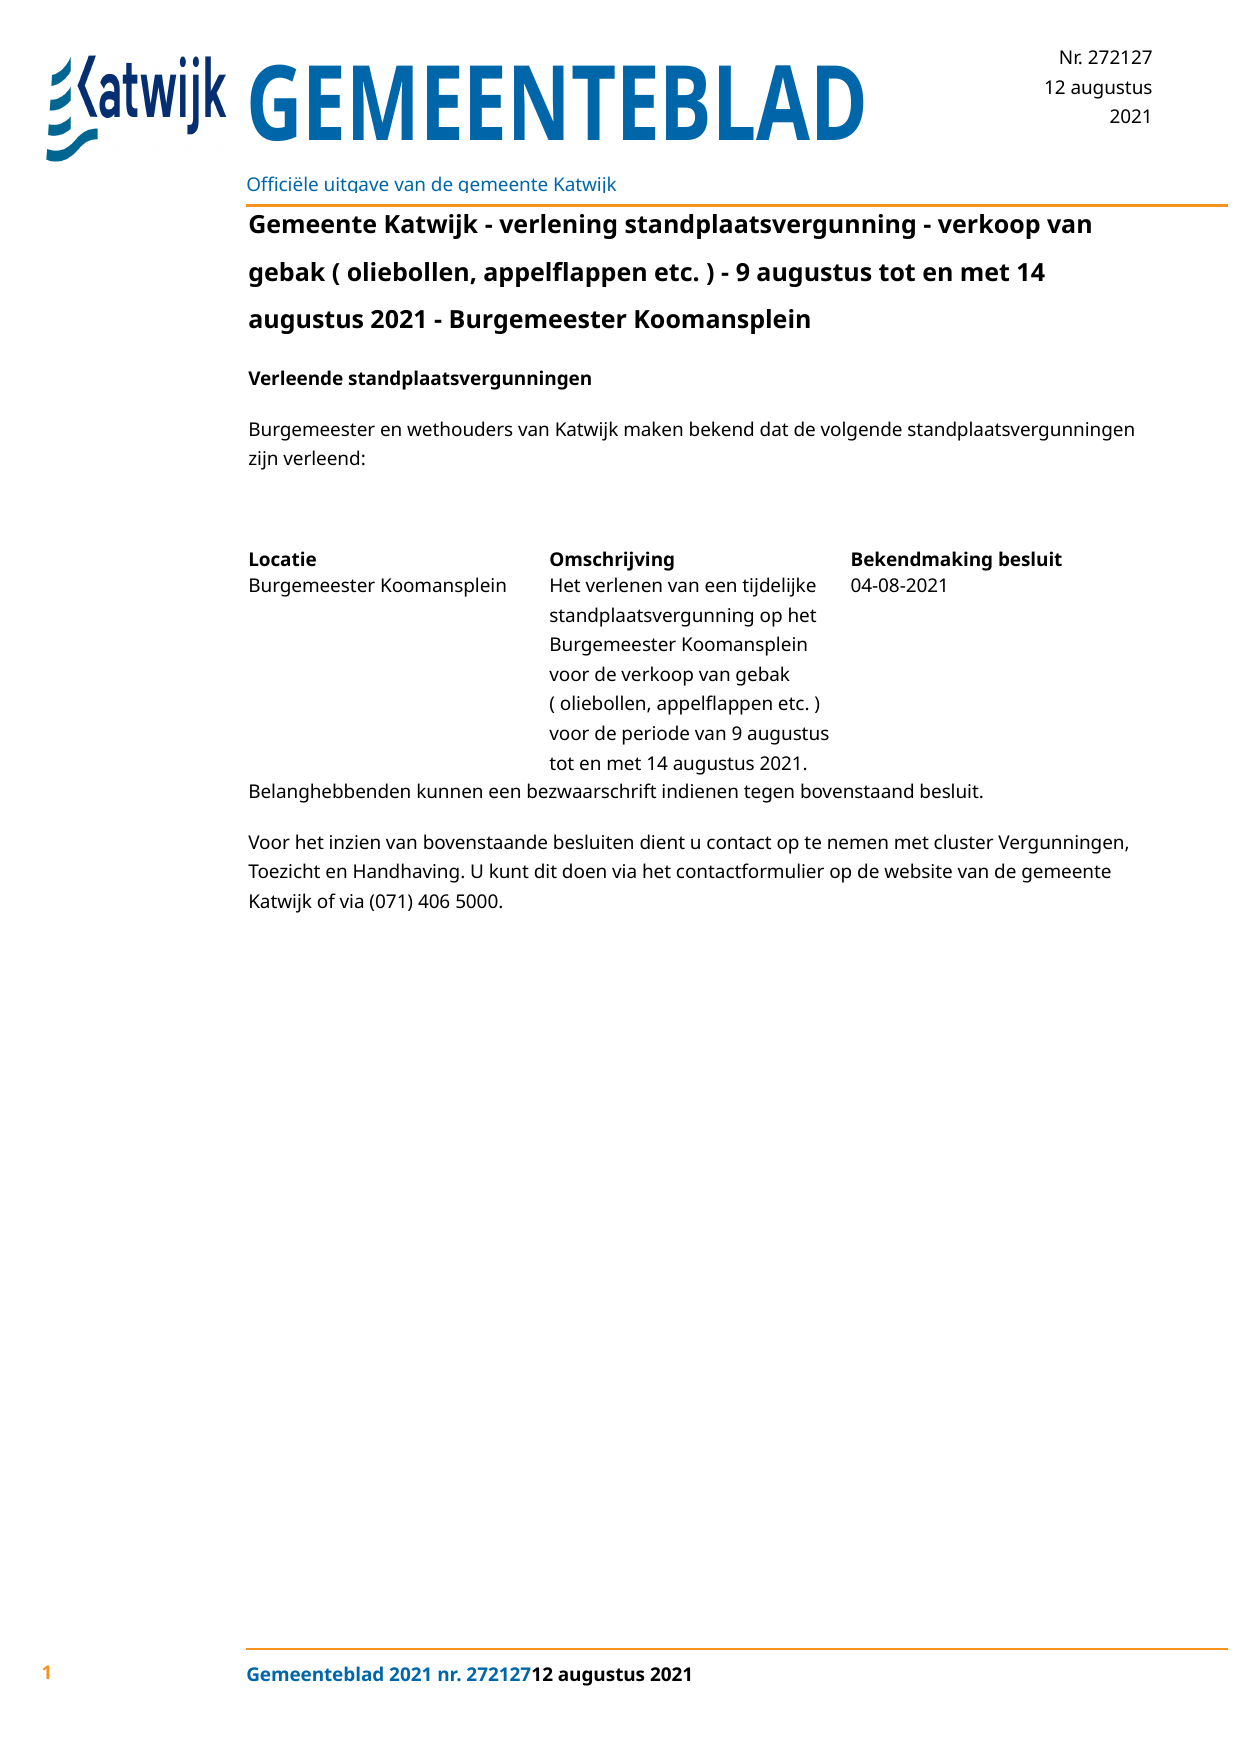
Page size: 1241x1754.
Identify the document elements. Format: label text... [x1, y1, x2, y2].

table_cell Het verlenen van een tijdelijke standplaatsvergunning op het Burgemeester Koomansplein voor de verkoop van gebak ( oliebollen, appelflappen etc. ) voor de periode van 9 augustus tot en met 14 augustus 2021. [549, 572, 850, 775]
table_header Locatie [248, 546, 549, 572]
text Gemeente Katwijk - verlening standplaatsvergunning - verkoop van gebak ( oliebollen, appelflappen etc. ) - 9 augustus tot en met 14 augustus 2021 - Burgemeester Koomansplein [248, 207, 1152, 336]
table_header Bekendmaking besluit [850, 546, 1152, 572]
table_header Omschrijving [549, 546, 850, 572]
table_cell Burgemeester Koomansplein [248, 572, 549, 775]
text Burgemeester en wethouders van Katwijk maken bekend dat de volgende standplaatsvergunningen zijn verleend: [248, 416, 1152, 471]
table_cell 04-08-2021 [850, 572, 1152, 775]
text Belanghebbenden kunnen een bezwaarschrift indienen tegen bovenstaand besluit. [248, 779, 1152, 804]
picture [41, 47, 231, 172]
text Verleende standplaatsvergunningen [248, 366, 1152, 391]
text Voor het inzien van bovenstaande besluiten dient u contact op te nemen met cluster Vergunningen, Toezicht en Handhaving. U kunt dit doen via het contactformulier op de website van de gemeente Katwijk of via (071) 406 5000. [248, 829, 1152, 914]
